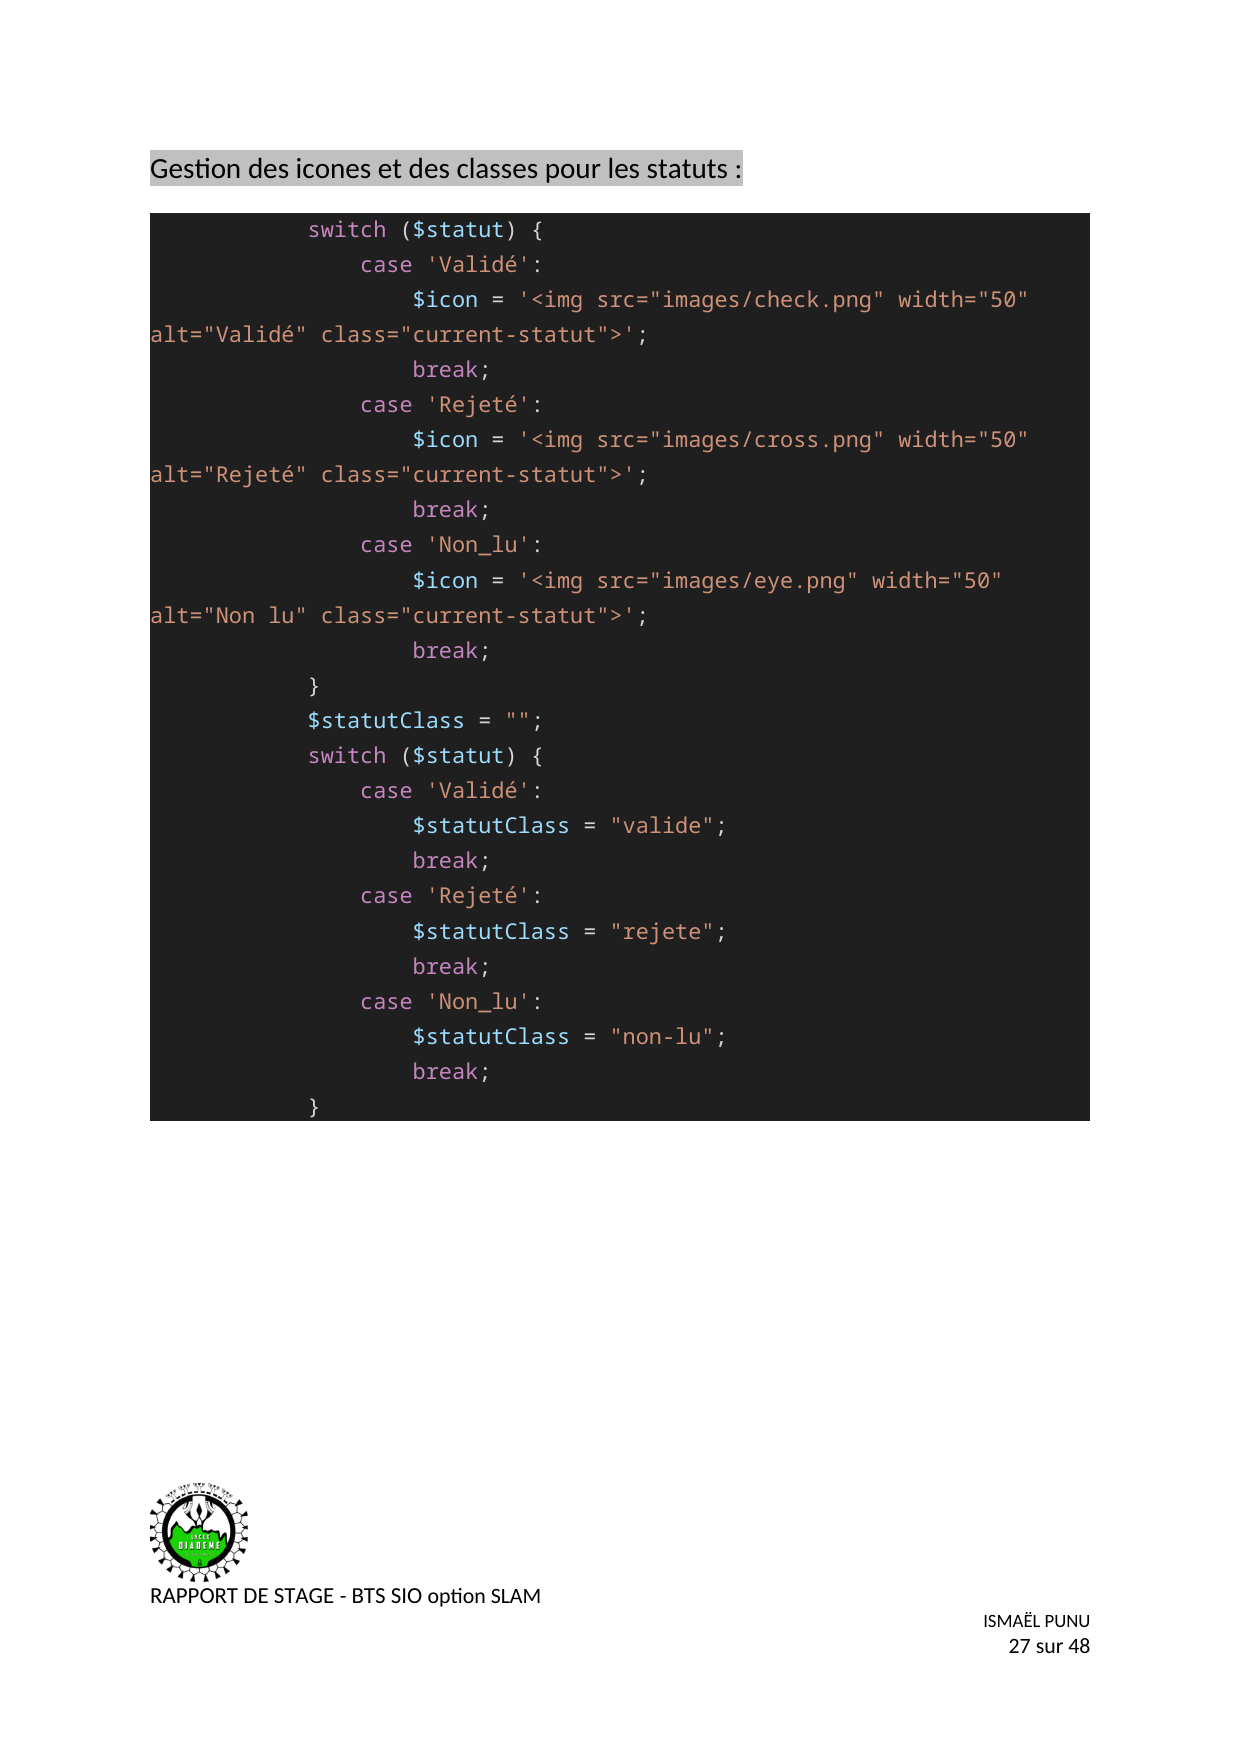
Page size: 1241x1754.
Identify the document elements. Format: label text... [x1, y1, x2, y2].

text break; [150, 1056, 1090, 1086]
text } [150, 1091, 1090, 1121]
text switch ($statut) { [150, 213, 1090, 243]
picture [150, 1483, 248, 1582]
text $statutClass = "rejete"; [150, 916, 1090, 945]
text case 'Rejeté': [150, 881, 1090, 910]
text $icon = '<img src="images/check.png" width="50" alt="Validé" class="current-statut">'; [150, 284, 1090, 349]
text case 'Non_lu': [150, 986, 1090, 1016]
text $statutClass = ""; [150, 705, 1090, 735]
text case 'Non_lu': [150, 529, 1090, 559]
text $statutClass = "valide"; [150, 810, 1090, 840]
text break; [150, 494, 1090, 524]
text case 'Validé': [150, 249, 1090, 278]
text break; [150, 354, 1090, 384]
text $icon = '<img src="images/eye.png" width="50" alt="Non lu" class="current-statut">'; [150, 564, 1090, 629]
text } [150, 670, 1090, 700]
text switch ($statut) { [150, 740, 1090, 770]
text Gestion des icones et des classes pour les statuts : [150, 150, 1090, 186]
text break; [150, 635, 1090, 664]
text $statutClass = "non-lu"; [150, 1021, 1090, 1051]
text $icon = '<img src="images/cross.png" width="50" alt="Rejeté" class="current-statut">'; [150, 424, 1090, 489]
text break; [150, 951, 1090, 981]
text case 'Validé': [150, 775, 1090, 805]
text break; [150, 845, 1090, 875]
text case 'Rejeté': [150, 389, 1090, 419]
